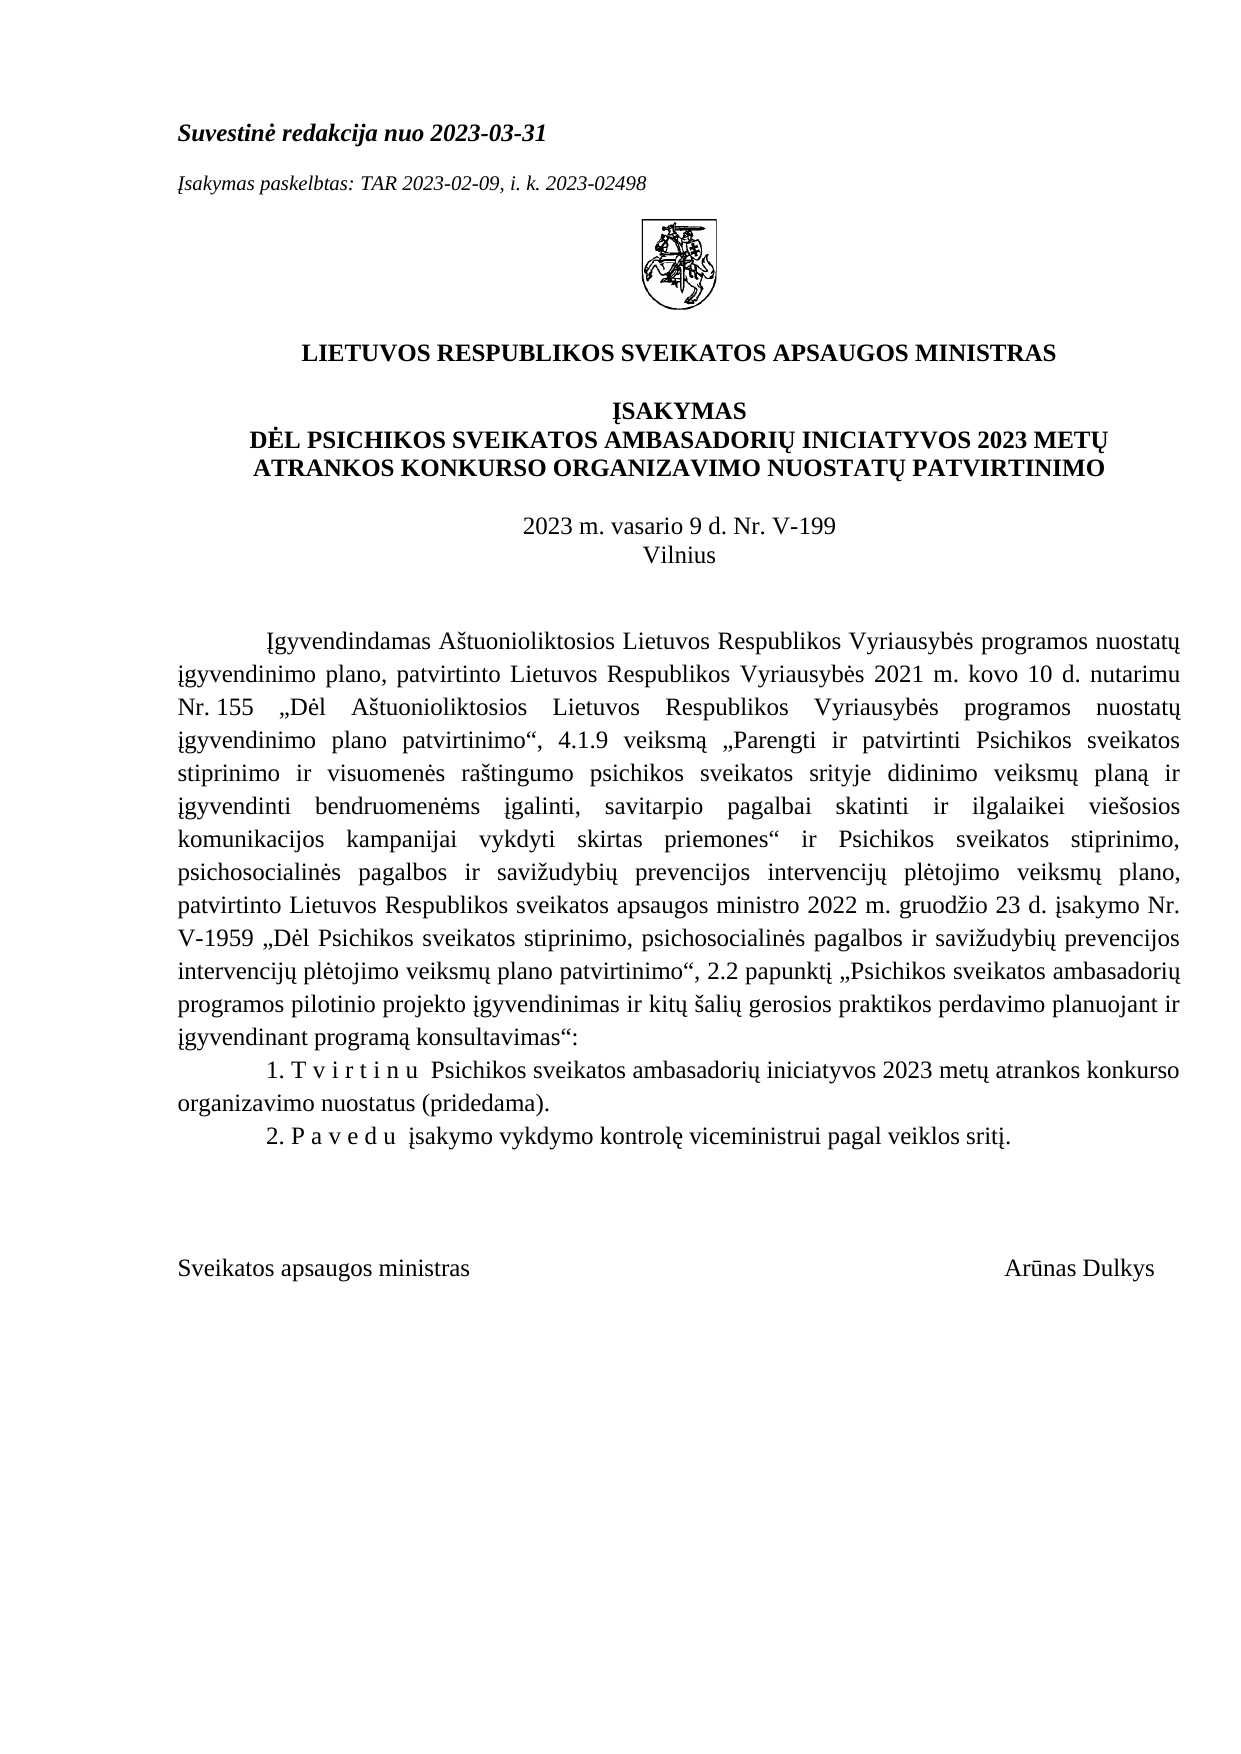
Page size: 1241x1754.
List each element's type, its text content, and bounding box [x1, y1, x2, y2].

text ĮSAKYMAS [177, 396, 1181, 425]
text 1. T v i r t i n u Psichikos sveikatos ambasadorių iniciatyvos 2023 metų atrankos konkurso organizavimo nuostatus (pridedama). [177, 1055, 1181, 1117]
text Įgyvendindamas Aštuonioliktosios Lietuvos Respublikos Vyriausybės programos nuostatų įgyvendinimo plano, patvirtinto Lietuvos Respublikos Vyriausybės 2021 m. kovo 10 d. nutarimu Nr. 155 „Dėl Aštuonioliktosios Lietuvos Respublikos Vyriausybės programos nuostatų įgyvendinimo plano patvirtinimo“, 4.1.9 veiksmą „Parengti ir patvirtinti Psichikos sveikatos stiprinimo ir visuomenės raštingumo psichikos sveikatos srityje didinimo veiksmų planą ir įgyvendinti bendruomenėms įgalinti, savitarpio pagalbai skatinti ir ilgalaikei viešosios komunikacijos kampanijai vykdyti skirtas priemones“ ir Psichikos sveikatos stiprinimo, psichosocialinės pagalbos ir savižudybių prevencijos intervencijų plėtojimo veiksmų plano, patvirtinto Lietuvos Respublikos sveikatos apsaugos ministro 2022 m. gruodžio 23 d. įsakymo Nr. V-1959 „Dėl Psichikos sveikatos stiprinimo, psichosocialinės pagalbos ir savižudybių prevencijos intervencijų plėtojimo veiksmų plano patvirtinimo“, 2.2 papunktį „Psichikos sveikatos ambasadorių programos pilotinio projekto įgyvendinimas ir kitų šalių gerosios praktikos perdavimo planuojant ir įgyvendinant programą konsultavimas“: [177, 626, 1181, 1051]
text Suvestinė redakcija nuo 2023-03-31 [177, 118, 1181, 147]
text Įsakymas paskelbtas: TAR 2023-02-09, i. k. 2023-02498 [177, 171, 1181, 195]
text Sveikatos apsaugos ministras Arūnas Dulkys [177, 1253, 1181, 1282]
text 2. P a v e d u įsakymo vykdymo kontrolę viceministrui pagal veiklos sritį. [177, 1121, 1181, 1150]
text LIETUVOS RESPUBLIKOS SVEIKATOS APSAUGOS MINISTRAS [177, 338, 1181, 367]
text Vilnius [177, 540, 1181, 568]
text 2023 m. vasario 9 d. Nr. V-199 [177, 511, 1181, 540]
text DĖL PSICHIKOS SVEIKATOS AMBASADORIŲ INICIATYVOS 2023 METŲ ATRANKOS KONKURSO ORGANIZAVIMO NUOSTATŲ PATVIRTINIMO [177, 425, 1181, 482]
